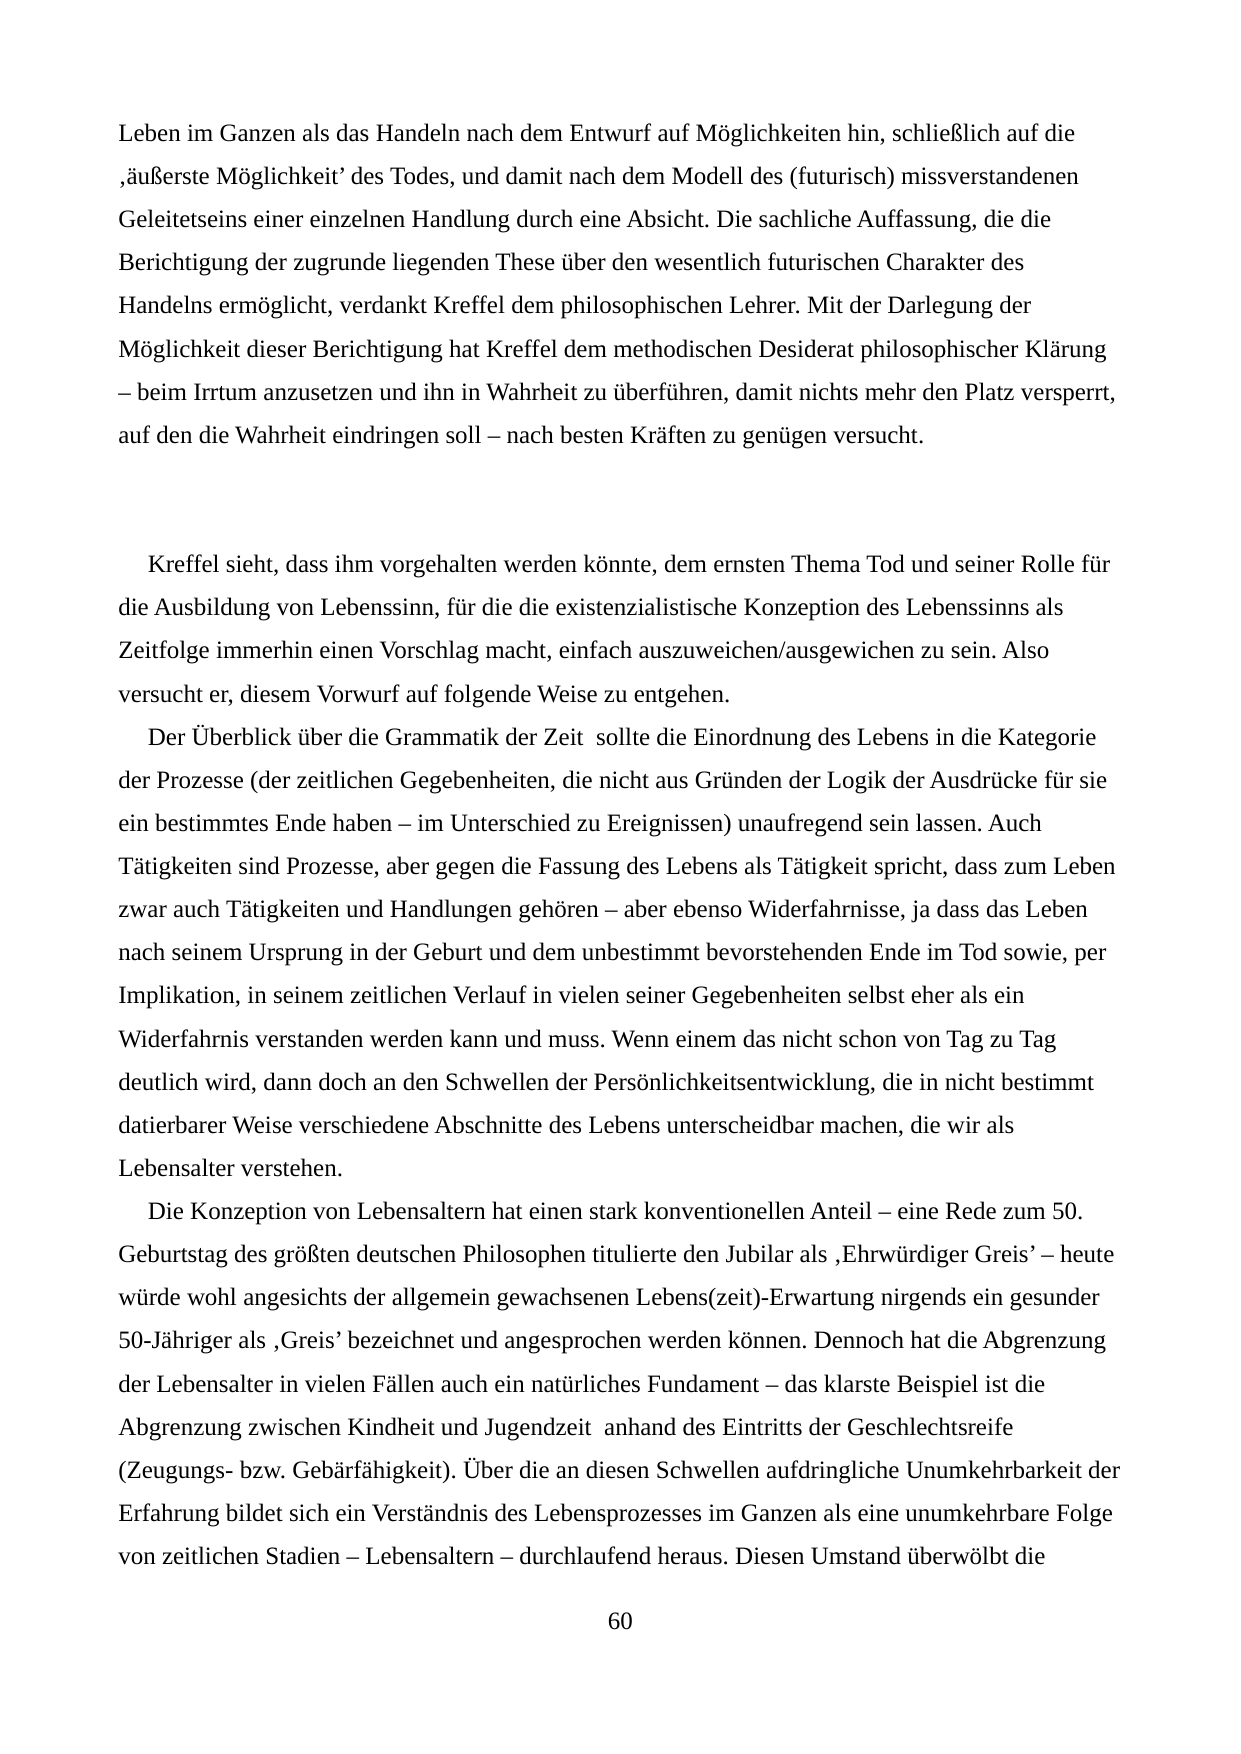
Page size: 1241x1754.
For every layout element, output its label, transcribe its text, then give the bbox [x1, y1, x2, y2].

text Kreffel sieht, dass ihm vorgehalten werden könnte, dem ernsten Thema Tod und seiner Rolle für die Ausbildung von Lebenssinn, für die die existenzialistische Konzeption des Lebenssinns als Zeitfolge immerhin einen Vorschlag macht, einfach auszuweichen/ausgewichen zu sein. Also versucht er, diesem Vorwurf auf folgende Weise zu entgehen. [118, 549, 1122, 707]
text Leben im Ganzen als das Handeln nach dem Entwurf auf Möglichkeiten hin, schließlich auf die ‚äußerste Möglichkeit’ des Todes, und damit nach dem Modell des (futurisch) missverstandenen Geleitetseins einer einzelnen Handlung durch eine Absicht. Die sachliche Auffassung, die die Berichtigung der zugrunde liegenden These über den wesentlich futurischen Charakter des Handelns ermöglicht, verdankt Kreffel dem philosophischen Lehrer. Mit der Darlegung der Möglichkeit dieser Berichtigung hat Kreffel dem methodischen Desiderat philosophischer Klärung – beim Irrtum anzusetzen und ihn in Wahrheit zu überführen, damit nichts mehr den Platz versperrt, auf den die Wahrheit eindringen soll – nach besten Kräften zu genügen versucht. [118, 118, 1122, 449]
text Der Überblick über die Grammatik der Zeit sollte die Einordnung des Lebens in die Kategorie der Prozesse (der zeitlichen Gegebenheiten, die nicht aus Gründen der Logik der Ausdrücke für sie ein bestimmtes Ende haben – im Unterschied zu Ereignissen) unaufregend sein lassen. Auch Tätigkeiten sind Prozesse, aber gegen die Fassung des Lebens als Tätigkeit spricht, dass zum Leben zwar auch Tätigkeiten und Handlungen gehören – aber ebenso Widerfahrnisse, ja dass das Leben nach seinem Ursprung in der Geburt und dem unbestimmt bevorstehenden Ende im Tod sowie, per Implikation, in seinem zeitlichen Verlauf in vielen seiner Gegebenheiten selbst eher als ein Widerfahrnis verstanden werden kann und muss. Wenn einem das nicht schon von Tag zu Tag deutlich wird, dann doch an den Schwellen der Persönlichkeitsentwicklung, die in nicht bestimmt datierbarer Weise verschiedene Abschnitte des Lebens unterscheidbar machen, die wir als Lebensalter verstehen. [118, 722, 1122, 1182]
text Die Konzeption von Lebensaltern hat einen stark konventionellen Anteil – eine Rede zum 50. Geburtstag des größten deutschen Philosophen titulierte den Jubilar als ‚Ehrwürdiger Greis’ – heute würde wohl angesichts der allgemein gewachsenen Lebens(zeit)-Erwartung nirgends ein gesunder 50-Jähriger als ‚Greis’ bezeichnet und angesprochen werden können. Dennoch hat die Abgrenzung der Lebensalter in vielen Fällen auch ein natürliches Fundament – das klarste Beispiel ist die Abgrenzung zwischen Kindheit und Jugendzeit anhand des Eintritts der Geschlechtsreife (Zeugungs- bzw. Gebärfähigkeit). Über die an diesen Schwellen aufdringliche Unumkehrbarkeit der Erfahrung bildet sich ein Verständnis des Lebensprozesses im Ganzen als eine unumkehrbare Folge von zeitlichen Stadien – Lebensaltern – durchlaufend heraus. Diesen Umstand überwölbt die [118, 1196, 1122, 1570]
